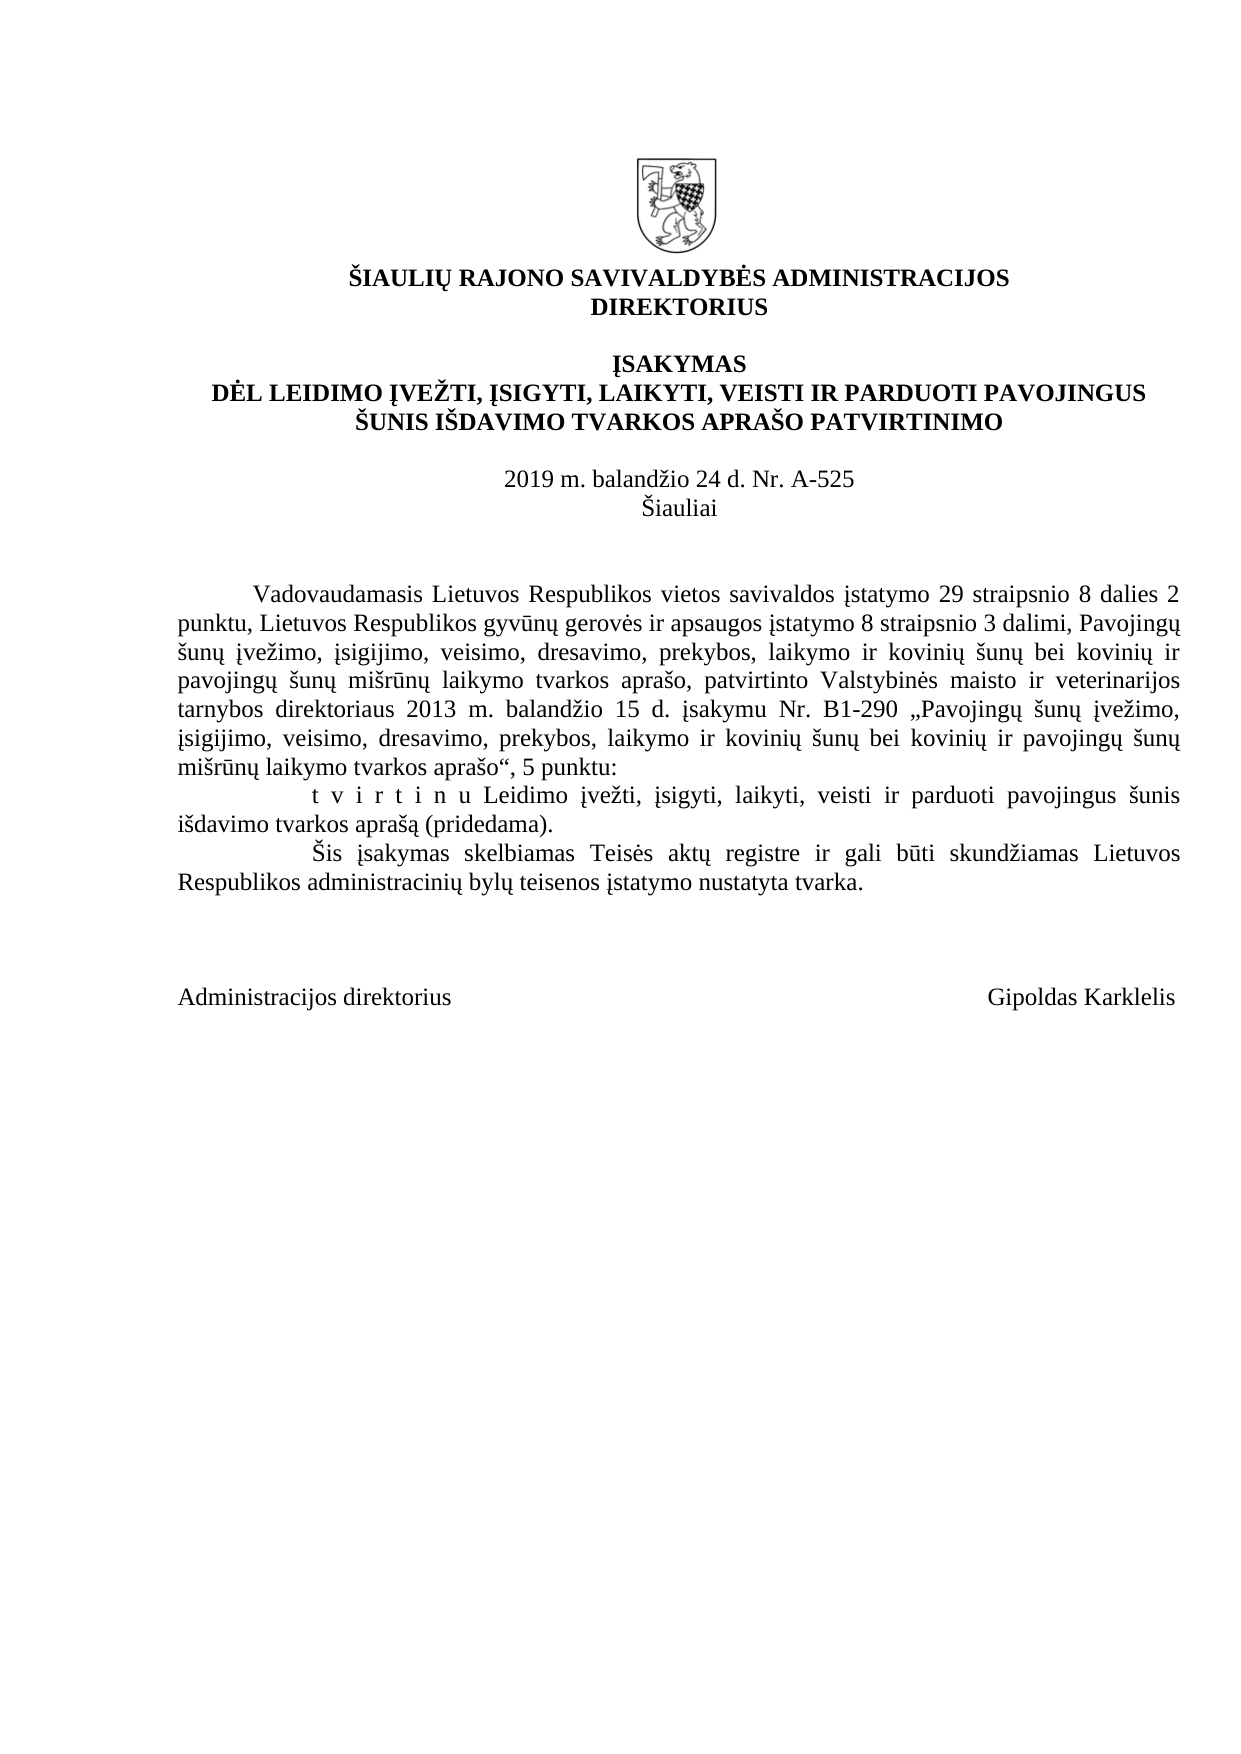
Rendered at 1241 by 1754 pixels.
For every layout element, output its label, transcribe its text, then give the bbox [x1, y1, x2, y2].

text Administracijos direktorius Gipoldas Karklelis [177, 982, 1181, 1010]
text t v i r t i n u Leidimo įvežti, įsigyti, laikyti, veisti ir parduoti pavojingus šunis išdavimo tvarkos aprašą (pridedama). [177, 780, 1181, 838]
text Šis įsakymas skelbiamas Teisės aktų registre ir gali būti skundžiamas Lietuvos Respublikos administracinių bylų teisenos įstatymo nustatyta tvarka. [177, 838, 1181, 895]
text Šiauliai [177, 493, 1181, 522]
text Vadovaudamasis Lietuvos Respublikos vietos savivaldos įstatymo 29 straipsnio 8 dalies 2 punktu, Lietuvos Respublikos gyvūnų gerovės ir apsaugos įstatymo 8 straipsnio 3 dalimi, Pavojingų šunų įvežimo, įsigijimo, veisimo, dresavimo, prekybos, laikymo ir kovinių šunų bei kovinių ir pavojingų šunų mišrūnų laikymo tvarkos aprašo, patvirtinto Valstybinės maisto ir veterinarijos tarnybos direktoriaus 2013 m. balandžio 15 d. įsakymu Nr. B1-290 „Pavojingų šunų įvežimo, įsigijimo, veisimo, dresavimo, prekybos, laikymo ir kovinių šunų bei kovinių ir pavojingų šunų mišrūnų laikymo tvarkos aprašo“, 5 punktu: [177, 579, 1181, 780]
text DĖL LEIDIMO ĮVEŽTI, ĮSIGYTI, LAIKYTI, VEISTI IR PARDUOTI PAVOJINGUS ŠUNIS IŠDAVIMO TVARKOS APRAŠO PATVIRTINIMO [177, 378, 1181, 435]
text ŠIAULIŲ RAJONO SAVIVALDYBĖS ADMINISTRACIJOS [177, 263, 1181, 292]
text ĮSAKYMAS [177, 349, 1181, 378]
text 2019 m. balandžio 24 d. Nr. A-525 [177, 464, 1181, 493]
text DIREKTORIUS [177, 292, 1181, 320]
